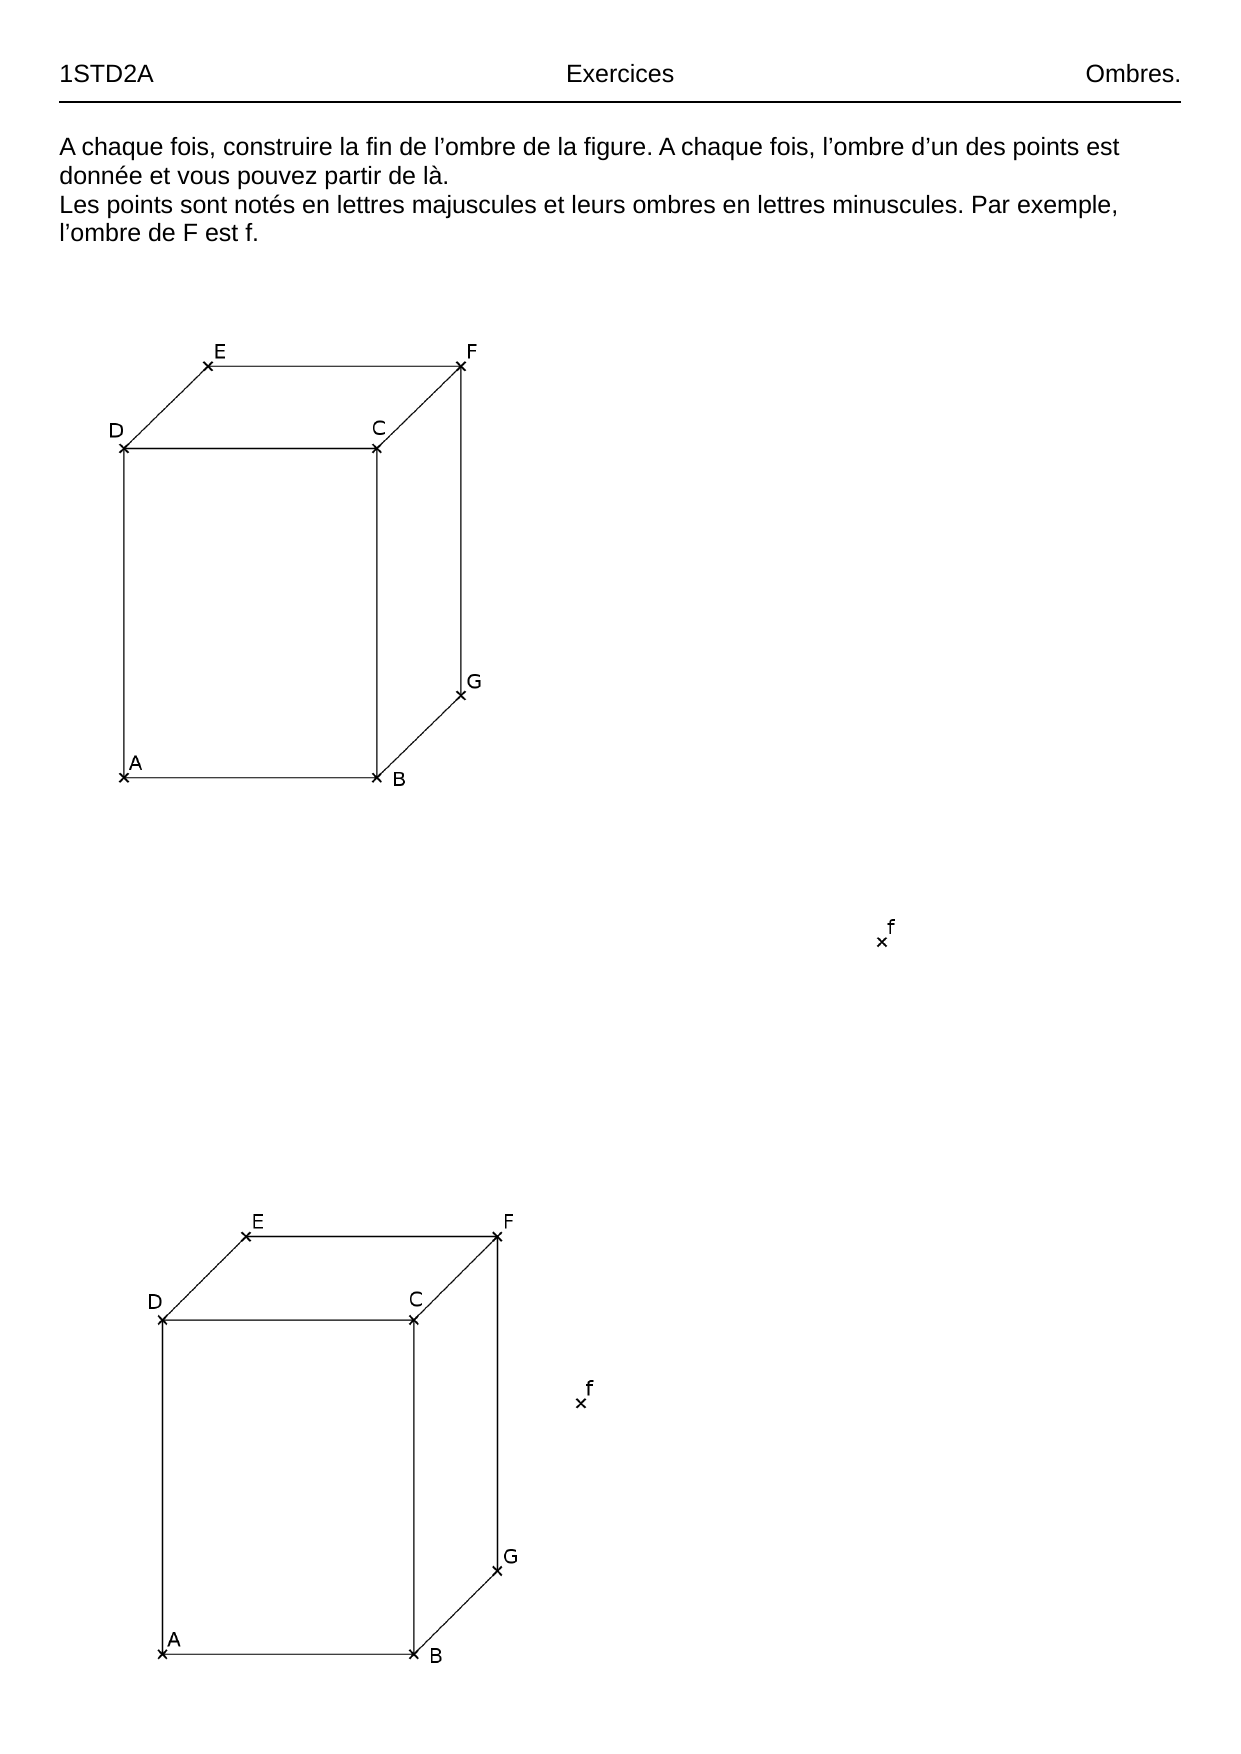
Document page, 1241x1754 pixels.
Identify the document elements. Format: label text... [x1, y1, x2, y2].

text Les points sont notés en lettres majuscules et leurs ombres en lettres minuscules. Par exemple, l’ombre de F est f. [59, 190, 1181, 247]
picture [63, 314, 949, 969]
picture [70, 1157, 662, 1697]
text 1STD2A [59, 59, 433, 88]
text Ombres. [807, 59, 1181, 88]
text Exercices [433, 59, 807, 88]
text A chaque fois, construire la fin de l’ombre de la figure. A chaque fois, l’ombre d’un des points est donnée et vous pouvez partir de là. [59, 132, 1181, 190]
